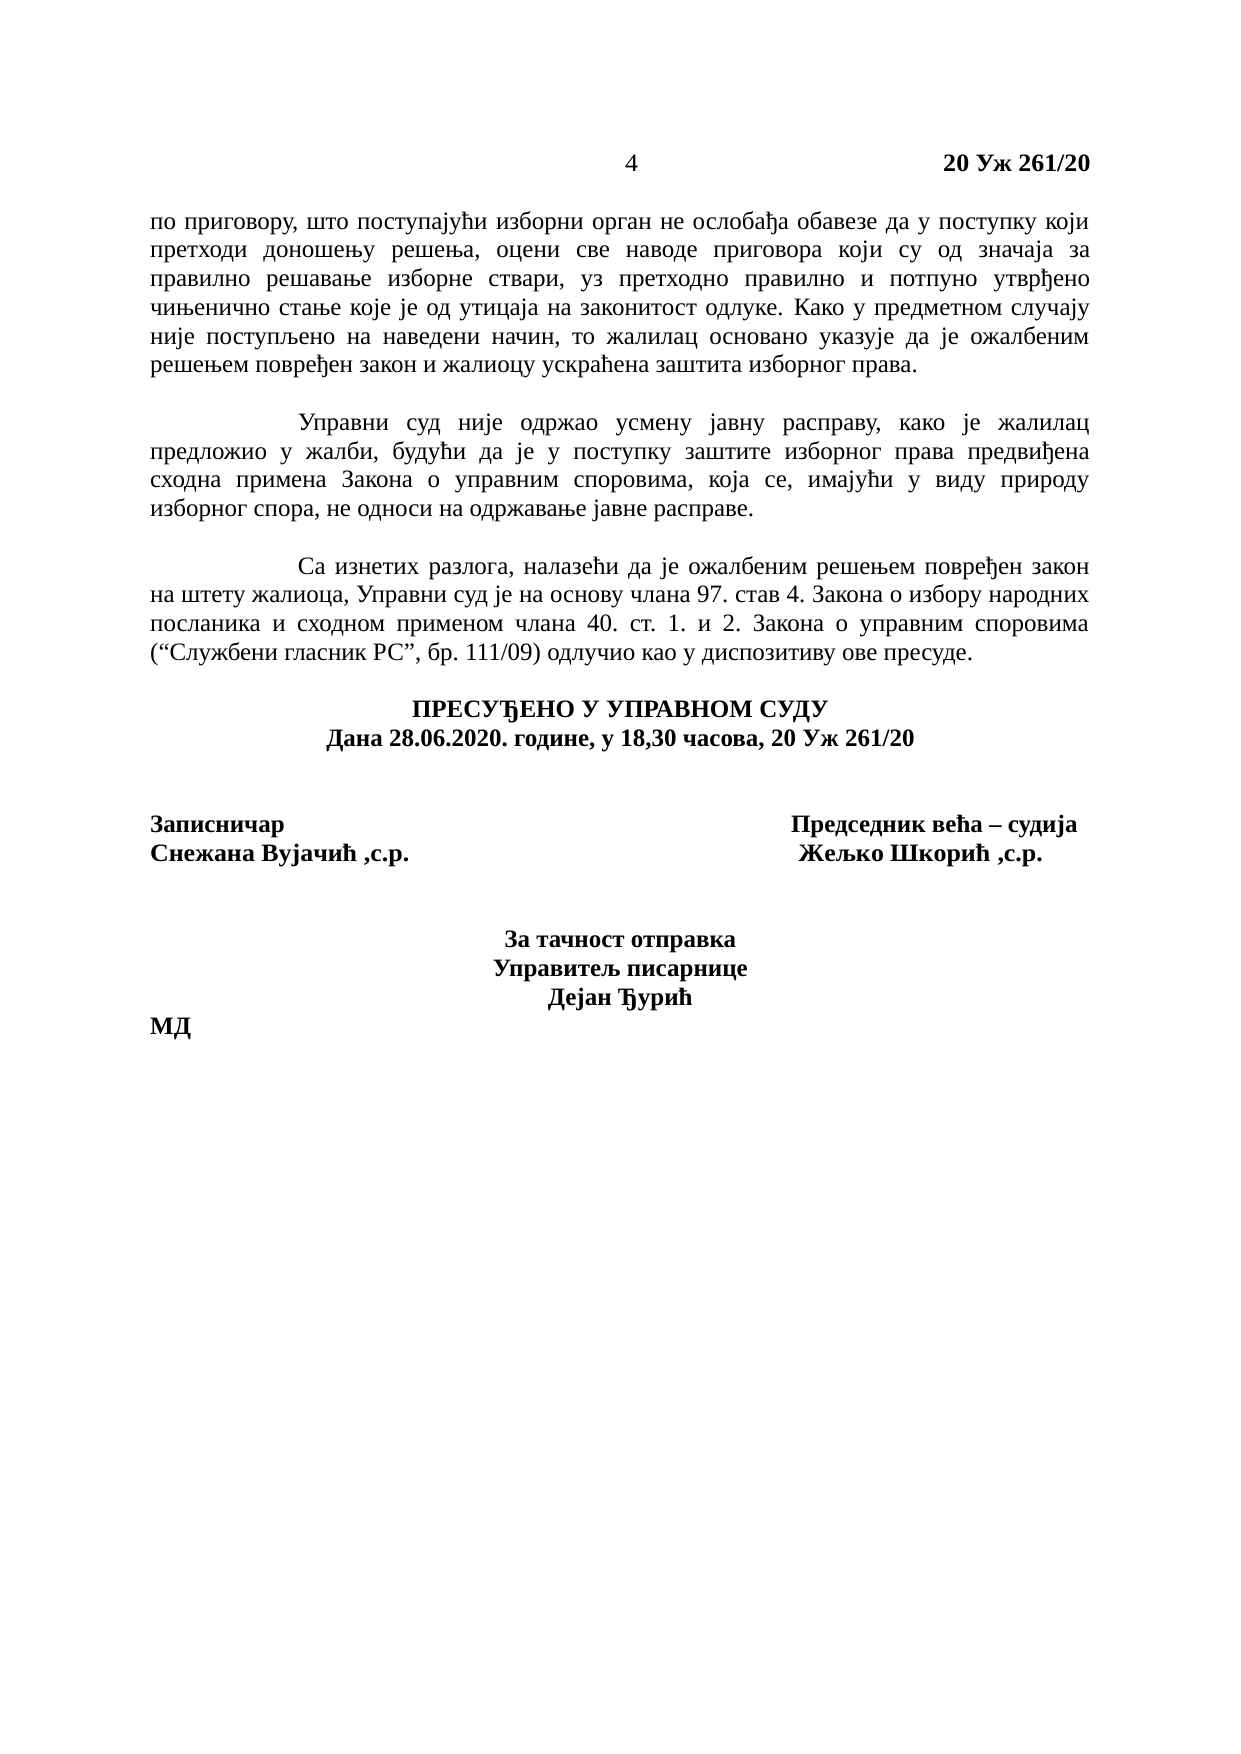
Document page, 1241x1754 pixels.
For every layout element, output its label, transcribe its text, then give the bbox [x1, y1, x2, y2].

text За тачност отправка [150, 924, 1090, 953]
text Дана 28.06.2020. године, у 18,30 часова, 20 Уж 261/20 [150, 723, 1090, 752]
text Управитељ писарнице [150, 953, 1090, 982]
text Дејан Ђурић [150, 982, 1090, 1011]
text Управни суд није одржао усмену јавну расправу, како је жалилац предложио у жалби, будући да је у поступку заштите изборног права предвиђена сходна примена Закона о управним споровима, која се, имајући у виду природу изборног спора, не односи на одржавање јавне расправе. [150, 407, 1090, 522]
text Записничар Председник већа – судија [150, 809, 1090, 838]
text МД [150, 1011, 1090, 1039]
text Снежана Вујачић ,с.р. Жељко Шкорић ,с.р. [150, 838, 1090, 867]
text по приговору, што поступајући изборни орган не ослобађа обавезе да у поступку који претходи доношењу решења, оцени све наводе приговора који су од значаја за правилно решавање изборне ствари, уз претходно правилно и потпуно утврђено чињенично стање које је од утицаја на законитост одлуке. Како у предметном случају није поступљено на наведени начин, то жалилац основано указује да је ожалбеним решењем повређен закон и жалиоцу ускраћена заштита изборног права. [150, 206, 1090, 378]
text Са изнетих разлога, налазећи да је ожалбеним решењем повређен закон на штету жалиоца, Управни суд је на основу члана 97. став 4. Закона о избору народних посланика и сходном применом члана 40. ст. 1. и 2. Закона о управним споровима (“Службени гласник РС”, бр. 111/09) одлучио као у диспозитиву ове пресуде. [150, 551, 1090, 666]
text ПРЕСУЂЕНО У УПРАВНОМ СУДУ [150, 694, 1090, 723]
